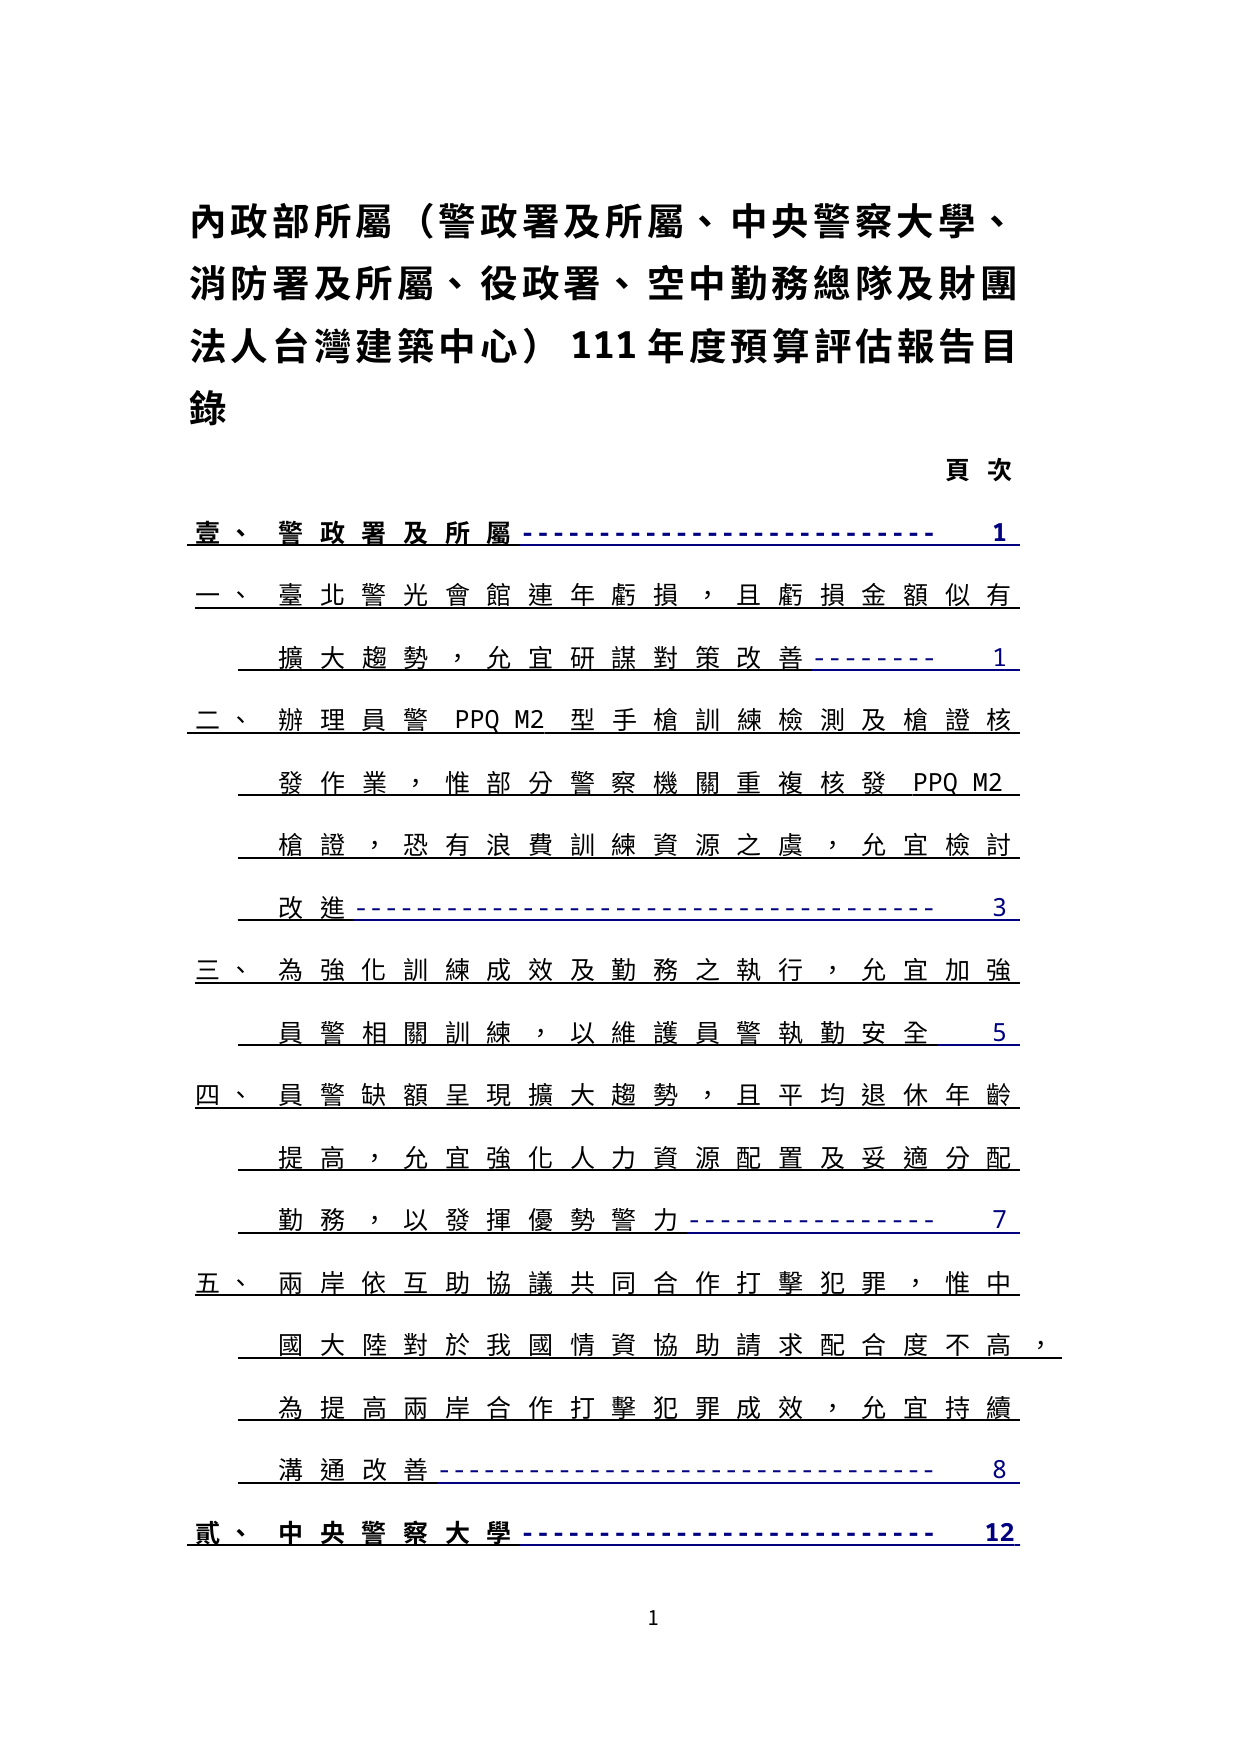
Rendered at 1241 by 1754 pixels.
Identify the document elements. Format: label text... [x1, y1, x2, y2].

text 一、臺北警光會館連年虧損，且虧損金額似有擴大趨勢，允宜研謀對策改善 1 [187, 552, 1020, 677]
text 四、員警缺額呈現擴大趨勢，且平均退休年齡提高，允宜強化人力資源配置及妥適分配勤務，以發揮優勢警力 7 [187, 1052, 1020, 1240]
text 頁次 [187, 427, 1020, 490]
text 三、為強化訓練成效及勤務之執行，允宜加強員警相關訓練，以維護員警執勤安全 5 [187, 927, 1020, 1052]
text 二、辦理員警PPQ M2型手槍訓練檢測及槍證核 [187, 677, 1020, 732]
text 發作業，惟部分警察機關重複核發PPQ M2槍證，恐有浪費訓練資源之虞，允宜檢討改進 3 [187, 734, 1020, 927]
text 內政部所屬（警政署及所屬、中央警察大學、消防署及所屬、役政署、空中勤務總隊及財團法人台灣建築中心）111年度預算評估報告目錄 [187, 177, 1020, 427]
text [187, 546, 1020, 552]
text 貳、中央警察大學 12 [187, 1490, 1020, 1544]
text 壹、警政署及所屬 1 [187, 490, 1020, 544]
text [187, 1546, 1020, 1552]
text 五、兩岸依互助協議共同合作打擊犯罪，惟中國大陸對於我國情資協助請求配合度不高，為提高兩岸合作打擊犯罪成效，允宜持續溝通改善 8 [187, 1240, 1020, 1490]
